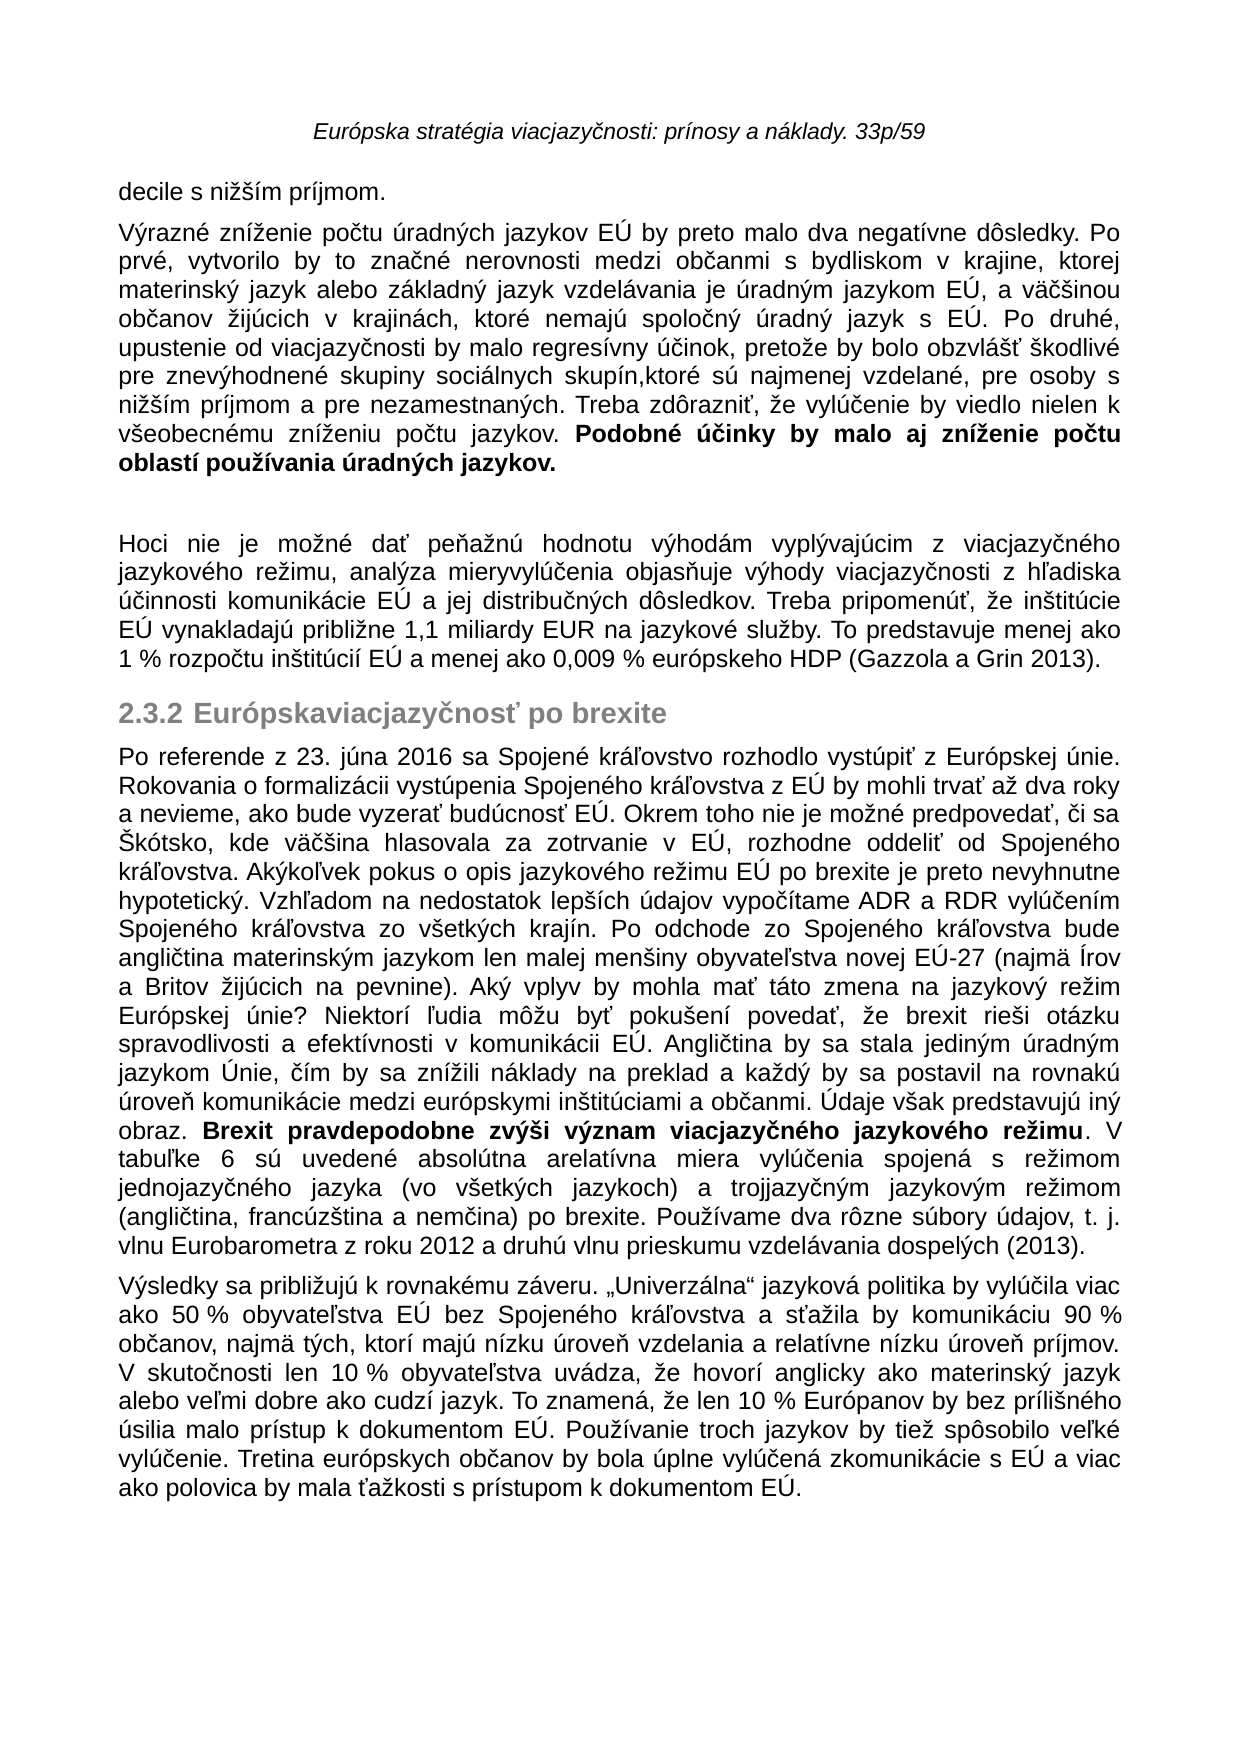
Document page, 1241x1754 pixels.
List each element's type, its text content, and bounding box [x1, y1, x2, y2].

text Výsledky sa približujú k rovnakému záveru. „Univerzálna“ jazyková politika by vylúčila viac ako 50 % obyvateľstva EÚ bez Spojeného kráľovstva a sťažila by komunikáciu 90 % občanov, najmä tých, ktorí majú nízku úroveň vzdelania a relatívne nízku úroveň príjmov. V skutočnosti len 10 % obyvateľstva uvádza, že hovorí anglicky ako materinský jazyk alebo veľmi dobre ako cudzí jazyk. To znamená, že len 10 % Európanov by bez prílišného úsilia malo prístup k dokumentom EÚ. Používanie troch jazykov by tiež spôsobilo veľké vylúčenie. Tretina európskych občanov by bola úplne vylúčená zkomunikácie s EÚ a viac ako polovica by mala ťažkosti s prístupom k dokumentom EÚ. [118, 1271, 1122, 1501]
text decile s nižším príjmom. [118, 177, 1122, 206]
subtitle Európskaviacjazyčnosť po brexite [118, 696, 1122, 729]
text Výrazné zníženie počtu úradných jazykov EÚ by preto malo dva negatívne dôsledky. Po prvé, vytvorilo by to značné nerovnosti medzi občanmi s bydliskom v krajine, ktorej materinský jazyk alebo základný jazyk vzdelávania je úradným jazykom EÚ, a väčšinou občanov žijúcich v krajinách, ktoré nemajú spoločný úradný jazyk s EÚ. Po druhé, upustenie od viacjazyčnosti by malo regresívny účinok, pretože by bolo obzvlášť škodlivé pre znevýhodnené skupiny sociálnych skupín,ktoré sú najmenej vzdelané, pre osoby s nižším príjmom a pre nezamestnaných. Treba zdôrazniť, že vylúčenie by viedlo nielen k všeobecnému zníženiu počtu jazykov. Podobné účinky by malo aj zníženie počtu oblastí používania úradných jazykov. [118, 218, 1122, 476]
text Hoci nie je možné dať peňažnú hodnotu výhodám vyplývajúcim z viacjazyčného jazykového režimu, analýza mieryvylúčenia objasňuje výhody viacjazyčnosti z hľadiska účinnosti komunikácie EÚ a jej distribučných dôsledkov. Treba pripomenúť, že inštitúcie EÚ vynakladajú približne 1,1 miliardy EUR na jazykové služby. To predstavuje menej ako 1 % rozpočtu inštitúcií EÚ a menej ako 0,009 % európskeho HDP (Gazzola a Grin 2013). [118, 529, 1122, 672]
text Po referende z 23. júna 2016 sa Spojené kráľovstvo rozhodlo vystúpiť z Európskej únie. Rokovania o formalizácii vystúpenia Spojeného kráľovstva z EÚ by mohli trvať až dva roky a nevieme, ako bude vyzerať budúcnosť EÚ. Okrem toho nie je možné predpovedať, či sa Škótsko, kde väčšina hlasovala za zotrvanie v EÚ, rozhodne oddeliť od Spojeného kráľovstva. Akýkoľvek pokus o opis jazykového režimu EÚ po brexite je preto nevyhnutne hypotetický. Vzhľadom na nedostatok lepších údajov vypočítame ADR a RDR vylúčením Spojeného kráľovstva zo všetkých krajín. Po odchode zo Spojeného kráľovstva bude angličtina materinským jazykom len malej menšiny obyvateľstva novej EÚ-27 (najmä Írov a Britov žijúcich na pevnine). Aký vplyv by mohla mať táto zmena na jazykový režim Európskej únie? Niektorí ľudia môžu byť pokušení povedať, že brexit rieši otázku spravodlivosti a efektívnosti v komunikácii EÚ. Angličtina by sa stala jediným úradným jazykom Únie, čím by sa znížili náklady na preklad a každý by sa postavil na rovnakú úroveň komunikácie medzi európskymi inštitúciami a občanmi. Údaje však predstavujú iný obraz. Brexit pravdepodobne zvýši význam viacjazyčného jazykového režimu. V tabuľke 6 sú uvedené absolútna arelatívna miera vylúčenia spojená s režimom jednojazyčného jazyka (vo všetkých jazykoch) a trojjazyčným jazykovým režimom (angličtina, francúzština a nemčina) po brexite. Používame dva rôzne súbory údajov, t. j. vlnu Eurobarometra z roku 2012 a druhú vlnu prieskumu vzdelávania dospelých (2013). [118, 742, 1122, 1259]
